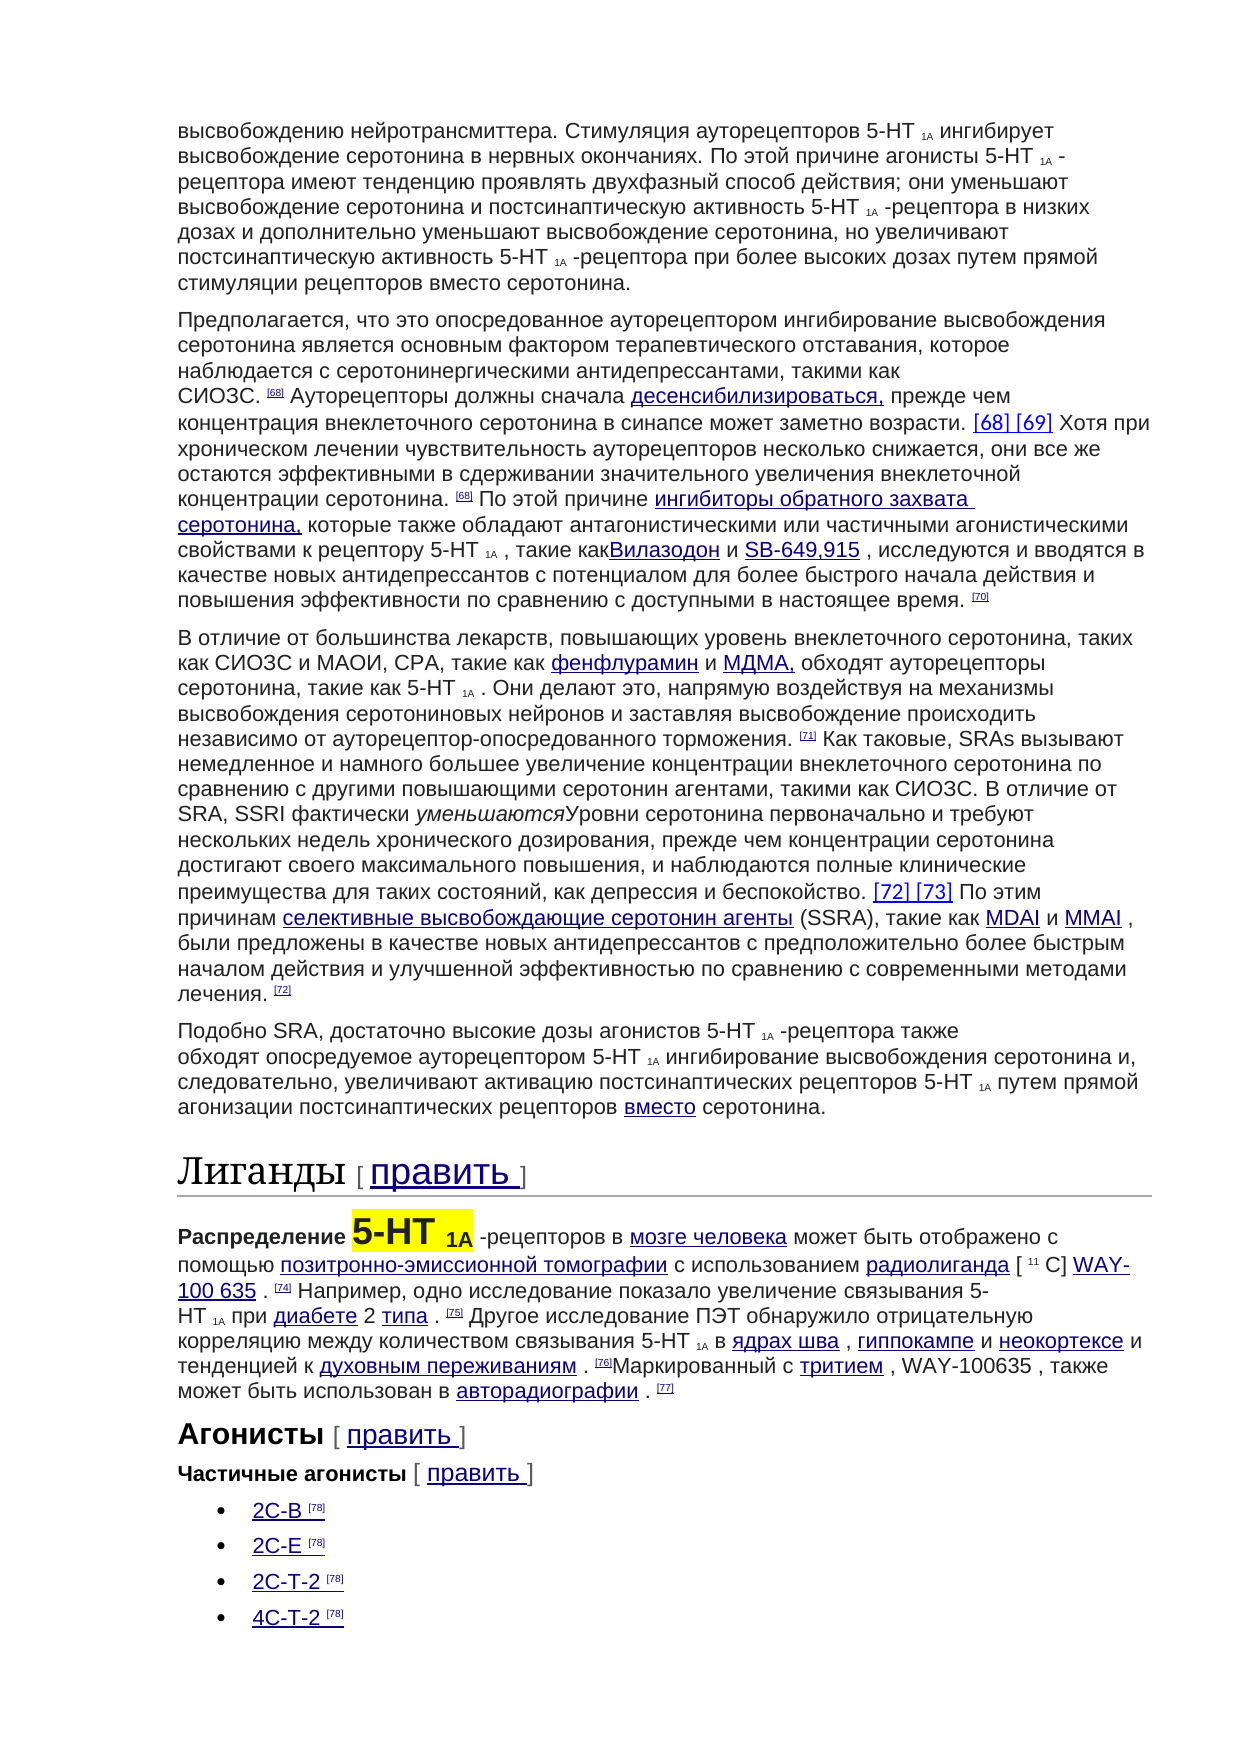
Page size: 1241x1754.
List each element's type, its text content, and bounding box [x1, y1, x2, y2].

text высвобождению нейротрансмиттера. Стимуляция ауторецепторов 5-HT 1A ингибирует высвобождение серотонина в нервных окончаниях. По этой причине агонисты 5-HT 1A -рецептора имеют тенденцию проявлять двухфазный способ действия; они уменьшают высвобождение серотонина и постсинаптическую активность 5-HT 1A -рецептора в низких дозах и дополнительно уменьшают высвобождение серотонина, но увеличивают постсинаптическую активность 5-HT 1A -рецептора при более высоких дозах путем прямой стимуляции рецепторов вместо серотонина. [177, 118, 1152, 294]
subtitle Агонисты [ править ] [177, 1416, 1152, 1451]
text Подобно SRA, достаточно высокие дозы агонистов 5-HT 1A -рецептора также обходят опосредуемое ауторецептором 5-HT 1A ингибирование высвобождения серотонина и, следовательно, увеличивают активацию постсинаптических рецепторов 5-HT 1A путем прямой агонизации постсинаптических рецепторов вместо серотонина. [177, 1018, 1152, 1119]
text В отличие от большинства лекарств, повышающих уровень внеклеточного серотонина, таких как СИОЗС и МАОИ, СРА, такие как фенфлурамин и МДМА, обходят ауторецепторы серотонина, такие как 5-НТ 1А . Они делают это, напрямую воздействуя на механизмы высвобождения серотониновых нейронов и заставляя высвобождение происходить независимо от ауторецептор-опосредованного торможения. [71] Как таковые, SRAs вызывают немедленное и намного большее увеличение концентрации внеклеточного серотонина по сравнению с другими повышающими серотонин агентами, такими как СИОЗС. В отличие от SRA, SSRI фактически уменьшаютсяУровни серотонина первоначально и требуют нескольких недель хронического дозирования, прежде чем концентрации серотонина достигают своего максимального повышения, и наблюдаются полные клинические преимущества для таких состояний, как депрессия и беспокойство. [72] [73] По этим причинам селективные высвобождающие серотонин агенты (SSRA), такие как MDAI и MMAI , были предложены в качестве новых антидепрессантов с предположительно более быстрым началом действия и улучшенной эффективностью по сравнению с современными методами лечения. [72] [177, 625, 1152, 1006]
list 4C-T-2 [78] [217, 1604, 1152, 1630]
text Предполагается, что это опосредованное ауторецептором ингибирование высвобождения серотонина является основным фактором терапевтического отставания, которое наблюдается с серотонинергическими антидепрессантами, такими как СИОЗС. [68] Ауторецепторы должны сначала десенсибилизироваться, прежде чем концентрация внеклеточного серотонина в синапсе может заметно возрасти. [68] [69] Хотя при хроническом лечении чувствительность ауторецепторов несколько снижается, они все же остаются эффективными в сдерживании значительного увеличения внеклеточной концентрации серотонина. [68] По этой причине ингибиторы обратного захвата серотонина, которые также обладают антагонистическими или частичными агонистическими свойствами к рецептору 5-HT 1A , такие какВилазодон и SB-649,915 , исследуются и вводятся в качестве новых антидепрессантов с потенциалом для более быстрого начала действия и повышения эффективности по сравнению с доступными в настоящее время. [70] [177, 307, 1152, 612]
subtitle Лиганды [ править ] [177, 1144, 1152, 1195]
list 2C-B [78] [217, 1498, 1152, 1523]
list 2C-E [78] [217, 1533, 1152, 1558]
list 2C-T-2 [78] [217, 1569, 1152, 1594]
subtitle Частичные агонисты [ править ] [177, 1458, 1152, 1487]
text Распределение 5-HT 1A -рецепторов в мозге человека может быть отображено с помощью позитронно-эмиссионной томографии с использованием радиолиганда [ 11 C] WAY-100 635 . [74] Например, одно исследование показало увеличение связывания 5-HT 1A при диабете 2 типа . [75] Другое исследование ПЭТ обнаружило отрицательную корреляцию между количеством связывания 5-HT 1A в ядрах шва , гиппокампе и неокортексе и тенденцией к духовным переживаниям . [76]Маркированный с тритием , WAY-100635 , также может быть использован в авторадиографии . [77] [177, 1209, 1152, 1404]
